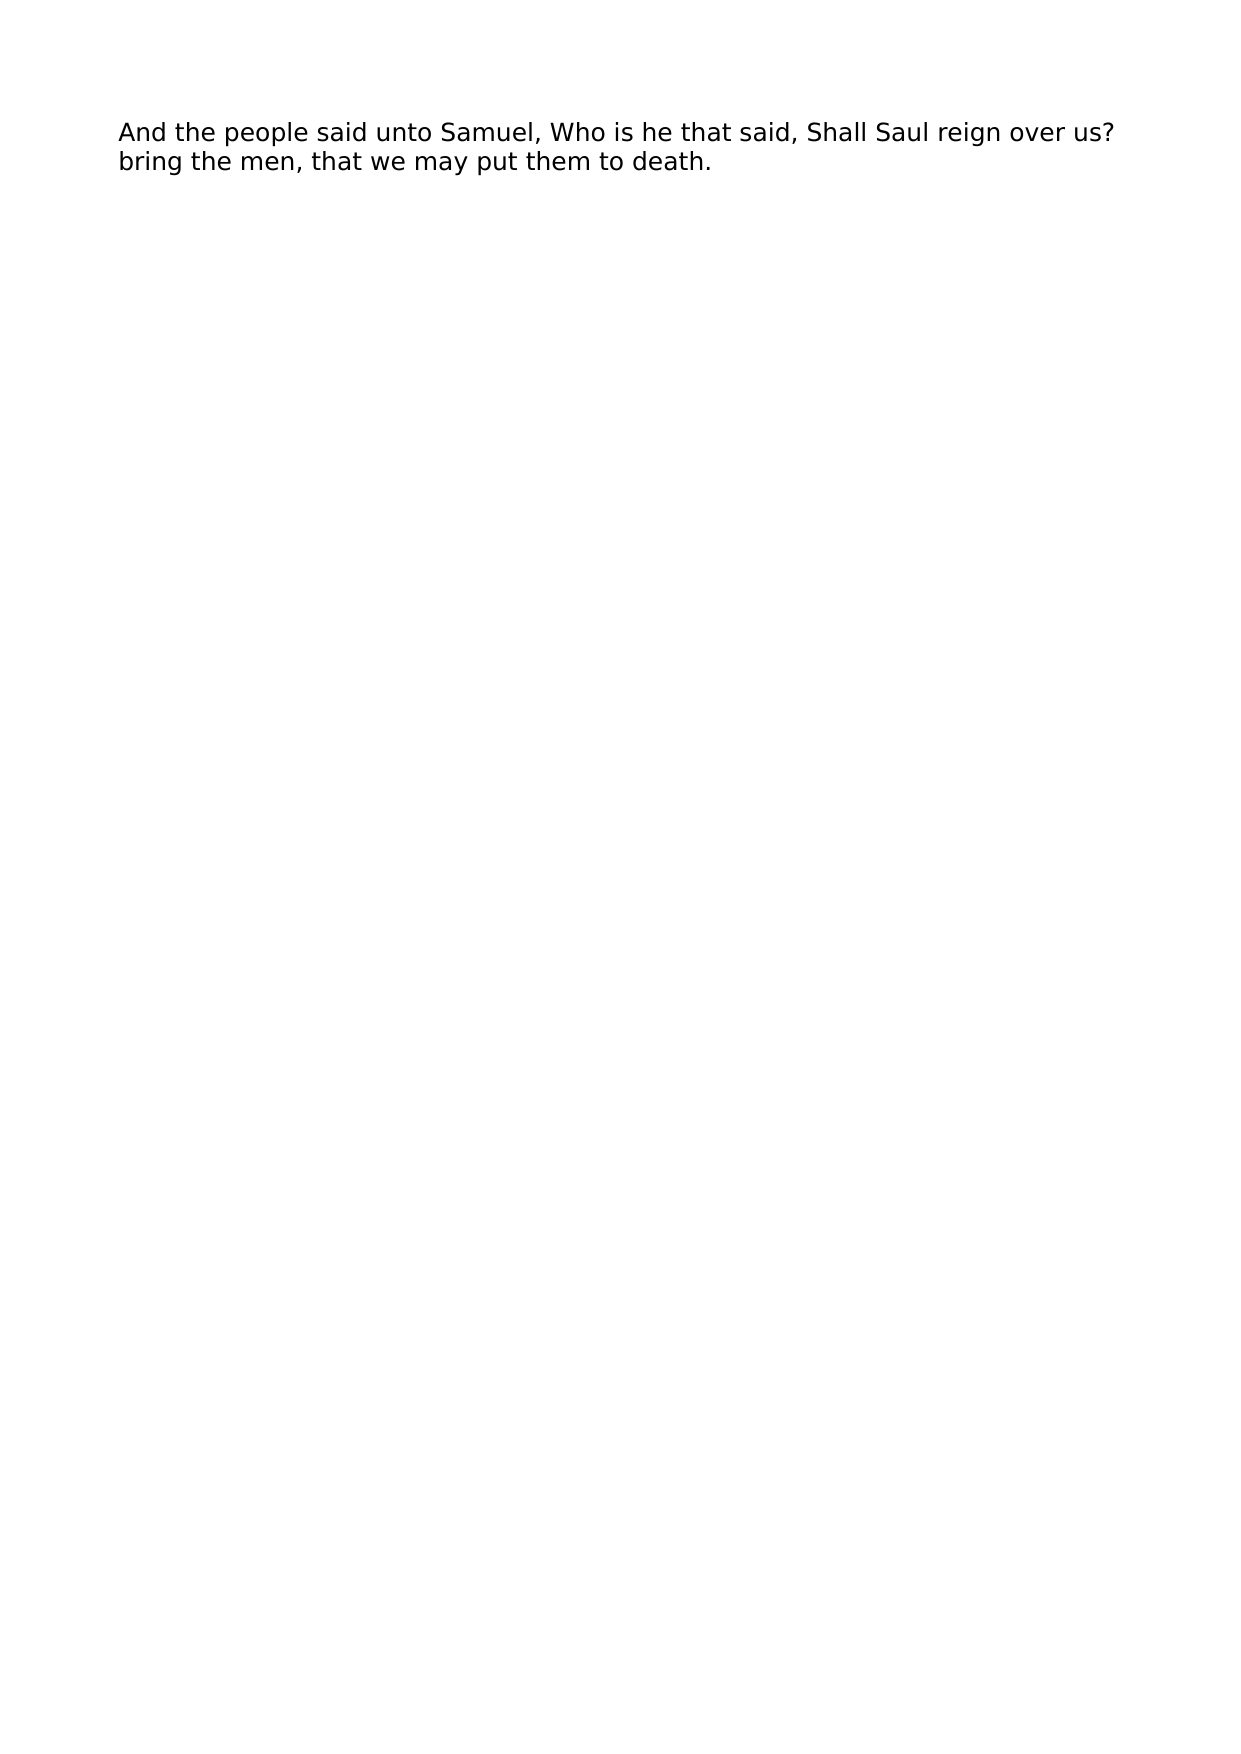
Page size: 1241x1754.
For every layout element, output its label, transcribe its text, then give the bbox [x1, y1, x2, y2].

text And the people said unto Samuel, Who is he that said, Shall Saul reign over us? bring the men, that we may put them to death. [118, 118, 1122, 176]
